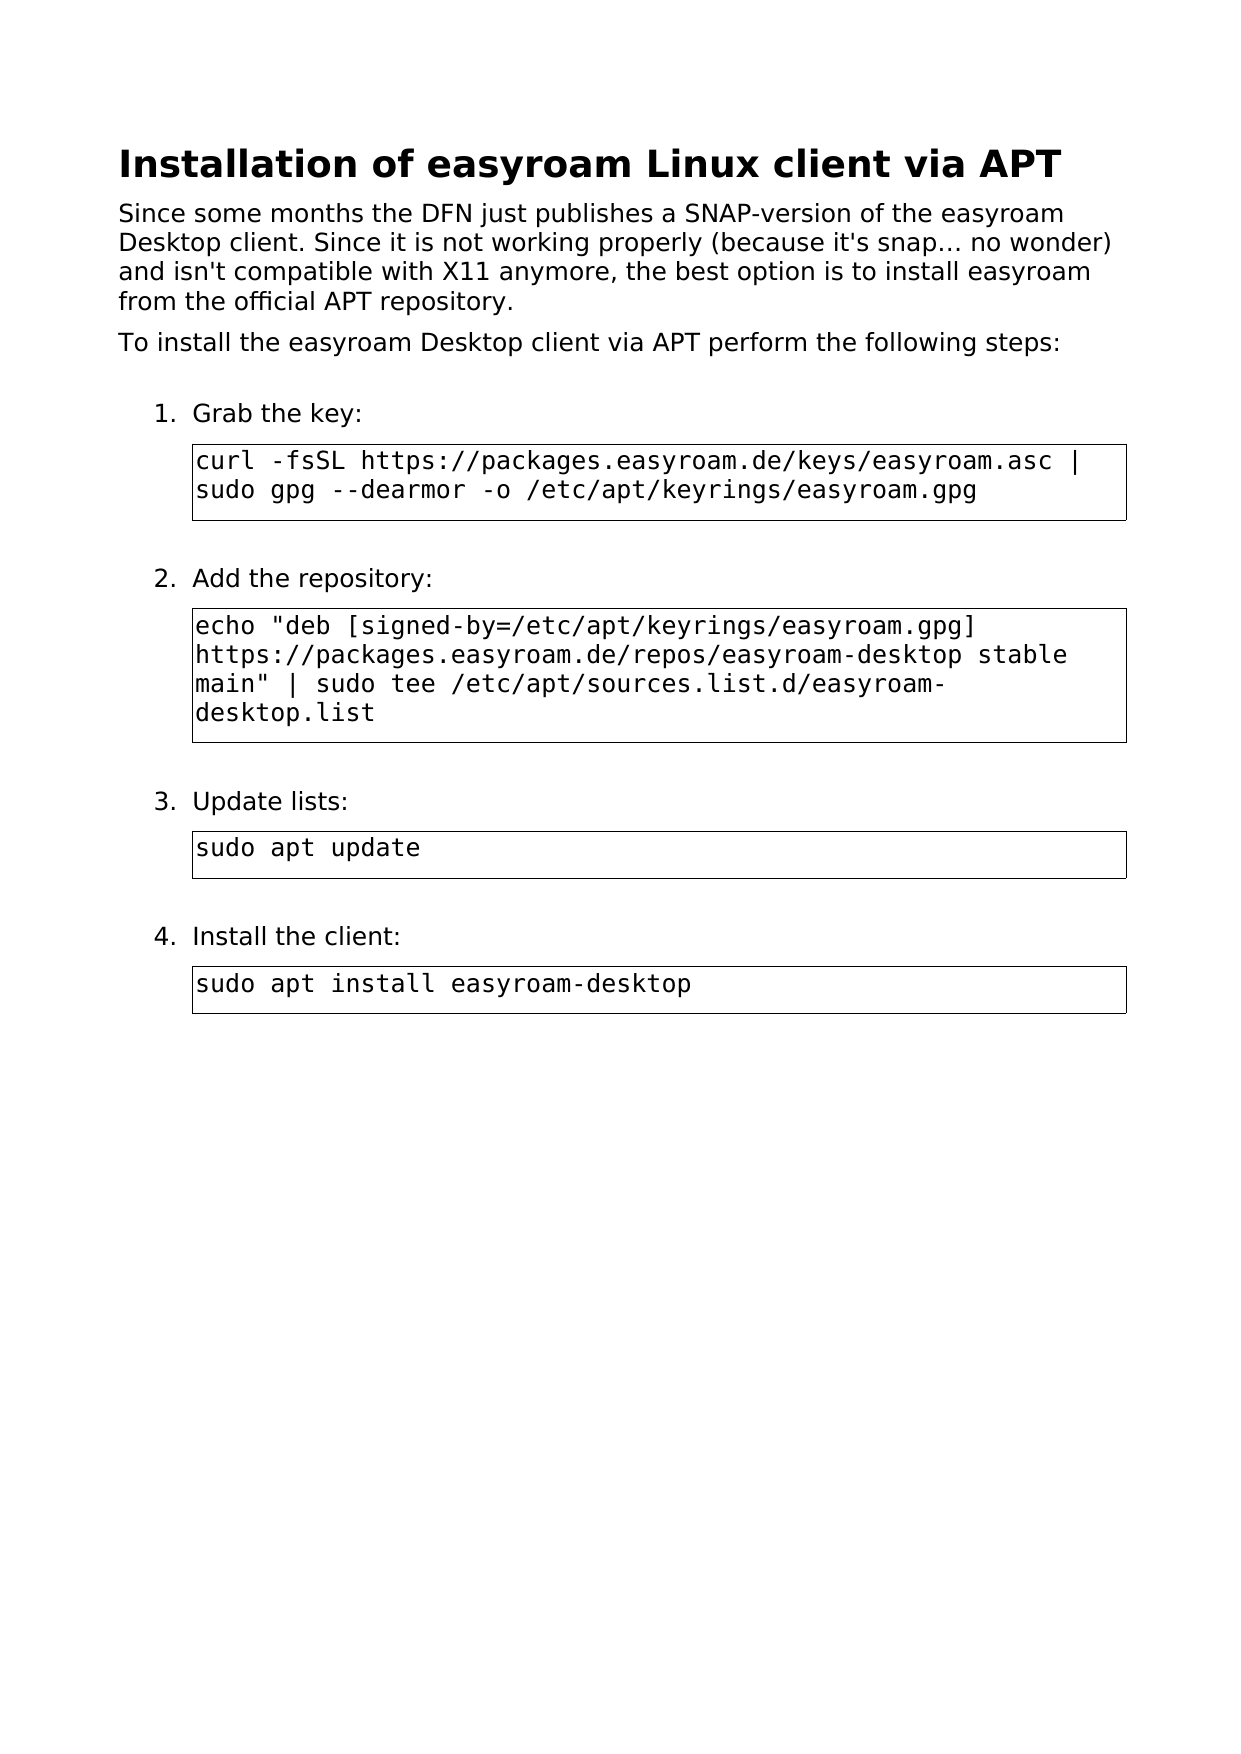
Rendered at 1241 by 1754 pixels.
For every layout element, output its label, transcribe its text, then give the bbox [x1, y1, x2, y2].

text To install the easyroam Desktop client via APT perform the following steps: [118, 328, 1122, 358]
text Since some months the DFN just publishes a SNAP-version of the easyroam Desktop client. Since it is not working properly (because it's snap… no wonder) and isn't compatible with X11 anymore, the best option is to install easyroam from the official APT repository. [118, 199, 1122, 316]
list Install the client: [177, 922, 1122, 951]
list Grab the key: [177, 399, 1122, 429]
table_header sudo apt update [193, 832, 1126, 877]
table_header curl -fsSL https://packages.easyroam.de/keys/easyroam.asc | sudo gpg --dearmor -o /etc/apt/keyrings/easyroam.gpg [193, 445, 1126, 519]
list Add the repository: [177, 564, 1122, 593]
table_header echo "deb [signed-by=/etc/apt/keyrings/easyroam.gpg] https://packages.easyroam.de/repos/easyroam-desktop stable main" | sudo tee /etc/apt/sources.list.d/easyroam-desktop.list [193, 609, 1126, 742]
subtitle Installation of easyroam Linux client via APT [118, 143, 1122, 187]
table_header sudo apt install easyroam-desktop [193, 967, 1126, 1013]
list Update lists: [177, 787, 1122, 816]
